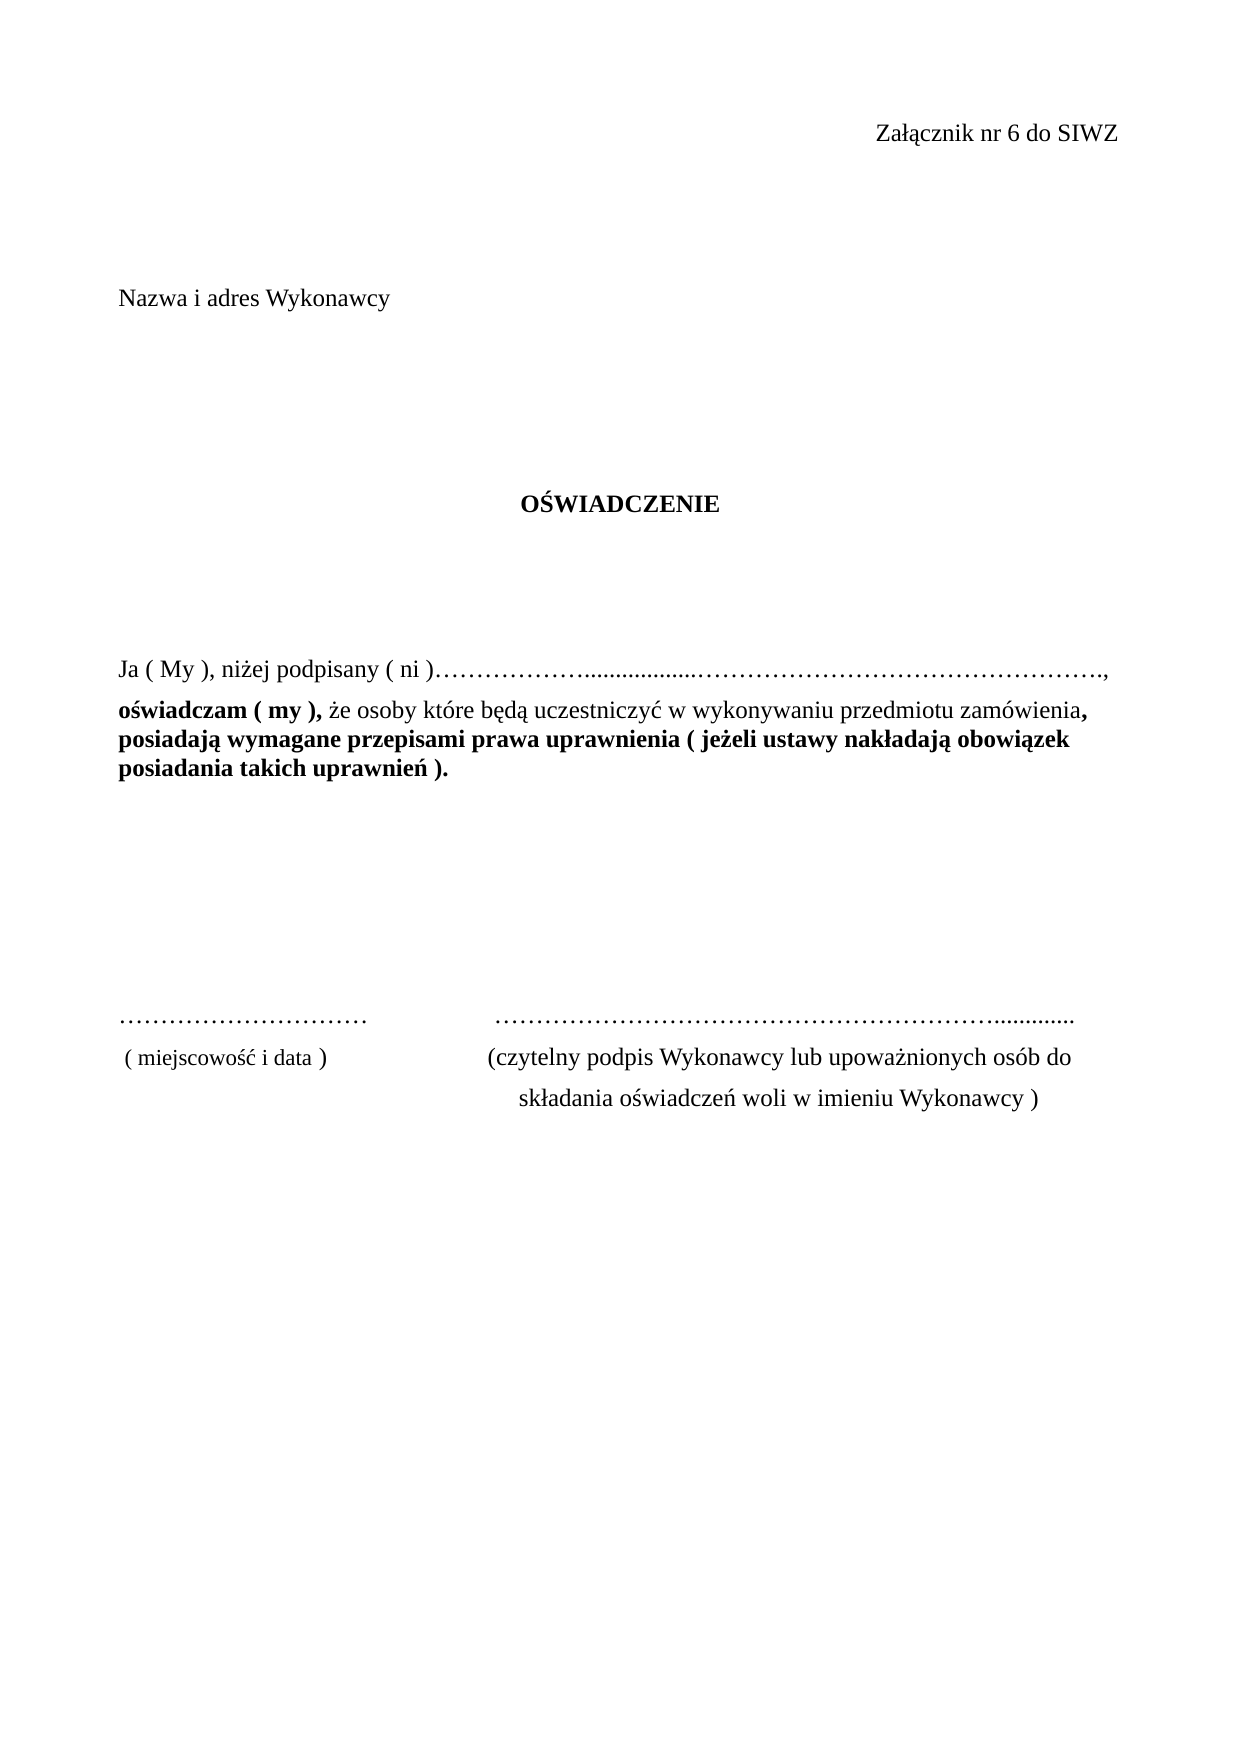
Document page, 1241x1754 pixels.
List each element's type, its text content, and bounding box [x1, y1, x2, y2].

text oświadczam ( my ), że osoby które będą uczestniczyć w wykonywaniu przedmiotu zamówienia, posiadają wymagane przepisami prawa uprawnienia ( jeżeli ustawy nakładają obowiązek posiadania takich uprawnień ). [118, 696, 1122, 782]
text ( miejscowość i data ) (czytelny podpis Wykonawcy lub upoważnionych osób do [118, 1042, 1122, 1071]
text Ja ( My ), niżej podpisany ( ni )………………..................…………………………………………., [118, 654, 1122, 683]
text ………………………… ……………………………………………………............. [118, 1001, 1122, 1029]
text Nazwa i adres Wykonawcy [118, 283, 1122, 312]
text Załącznik nr 6 do SIWZ [118, 118, 1122, 147]
text OŚWIADCZENIE [118, 489, 1122, 518]
text składania oświadczeń woli w imieniu Wykonawcy ) [118, 1083, 1122, 1112]
